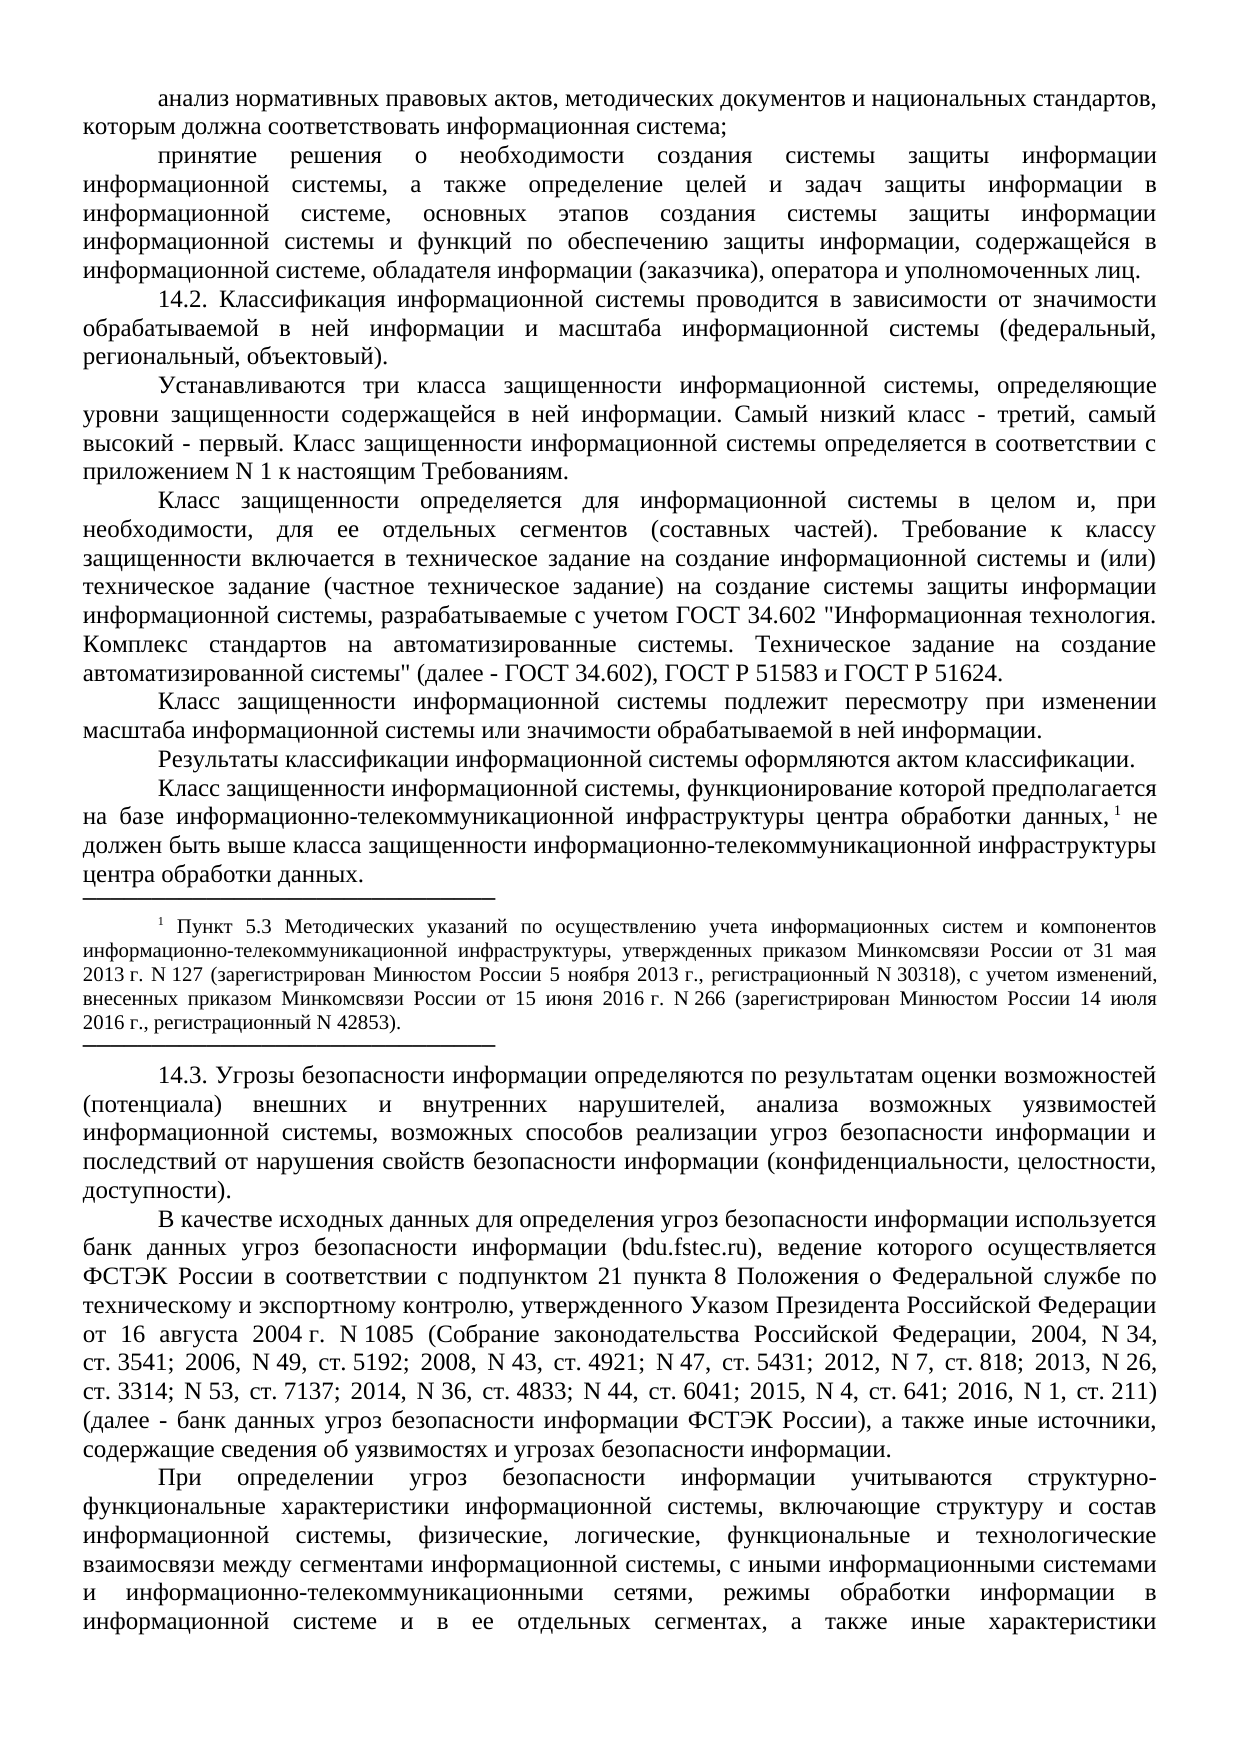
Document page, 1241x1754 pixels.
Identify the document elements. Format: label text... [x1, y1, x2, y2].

text Устанавливаются три класса защищенности информационной системы, определяющие уровни защищенности содержащейся в ней информации. Самый низкий класс - третий, самый высокий - первый. Класс защищенности информационной системы определяется в соответствии с приложением N 1 к настоящим Требованиям. [83, 370, 1157, 485]
text 14.3. Угрозы безопасности информации определяются по результатам оценки возможностей (потенциала) внешних и внутренних нарушителей, анализа возможных уязвимостей информационной системы, возможных способов реализации угроз безопасности информации и последствий от нарушения свойств безопасности информации (конфиденциальности, целостности, доступности). [83, 1060, 1157, 1204]
text 1 Пункт 5.3 Методических указаний по осуществлению учета информационных систем и компонентов информационно-телекоммуникационной инфраструктуры, утвержденных приказом Минкомсвязи России от 31 мая 2013 г. N 127 (зарегистрирован Минюстом России 5 ноября 2013 г., регистрационный N 30318), с учетом изменений, внесенных приказом Минкомсвязи России от 15 июня 2016 г. N 266 (зарегистрирован Минюстом России 14 июля 2016 г., регистрационный N 42853). [83, 914, 1157, 1034]
text ────────────────────────────── [83, 1034, 1157, 1060]
text принятие решения о необходимости создания системы защиты информации информационной системы, а также определение целей и задач защиты информации в информационной системе, основных этапов создания системы защиты информации информационной системы и функций по обеспечению защиты информации, содержащейся в информационной системе, обладателя информации (заказчика), оператора и уполномоченных лиц. [83, 140, 1157, 284]
text 14.2. Классификация информационной системы проводится в зависимости от значимости обрабатываемой в ней информации и масштаба информационной системы (федеральный, региональный, объектовый). [83, 284, 1157, 370]
text Класс защищенности определяется для информационной системы в целом и, при необходимости, для ее отдельных сегментов (составных частей). Требование к классу защищенности включается в техническое задание на создание информационной системы и (или) техническое задание (частное техническое задание) на создание системы защиты информации информационной системы, разрабатываемые с учетом ГОСТ 34.602 "Информационная технология. Комплекс стандартов на автоматизированные системы. Техническое задание на создание автоматизированной системы" (далее - ГОСТ 34.602), ГОСТ Р 51583 и ГОСТ Р 51624. [83, 485, 1157, 686]
text При определении угроз безопасности информации учитываются структурно-функциональные характеристики информационной системы, включающие структуру и состав информационной системы, физические, логические, функциональные и технологические взаимосвязи между сегментами информационной системы, с иными информационными системами и информационно-телекоммуникационными сетями, режимы обработки информации в информационной системе и в ее отдельных сегментах, а также иные характеристики [83, 1462, 1157, 1635]
text В качестве исходных данных для определения угроз безопасности информации используется банк данных угроз безопасности информации (bdu.fstec.ru), ведение которого осуществляется ФСТЭК России в соответствии с подпунктом 21 пункта 8 Положения о Федеральной службе по техническому и экспортному контролю, утвержденного Указом Президента Российской Федерации от 16 августа 2004 г. N 1085 (Собрание законодательства Российской Федерации, 2004, N 34, ст. 3541; 2006, N 49, ст. 5192; 2008, N 43, ст. 4921; N 47, ст. 5431; 2012, N 7, ст. 818; 2013, N 26, ст. 3314; N 53, ст. 7137; 2014, N 36, ст. 4833; N 44, ст. 6041; 2015, N 4, ст. 641; 2016, N 1, ст. 211) (далее - банк данных угроз безопасности информации ФСТЭК России), а также иные источники, содержащие сведения об уязвимостях и угрозах безопасности информации. [83, 1204, 1157, 1462]
text Результаты классификации информационной системы оформляются актом классификации. [83, 744, 1157, 773]
text ────────────────────────────── [83, 888, 1157, 914]
text анализ нормативных правовых актов, методических документов и национальных стандартов, которым должна соответствовать информационная система; [83, 83, 1157, 140]
text Класс защищенности информационной системы, функционирование которой предполагается на базе информационно-телекоммуникационной инфраструктуры центра обработки данных, 1 не должен быть выше класса защищенности информационно-телекоммуникационной инфраструктуры центра обработки данных. [83, 773, 1157, 888]
text Класс защищенности информационной системы подлежит пересмотру при изменении масштаба информационной системы или значимости обрабатываемой в ней информации. [83, 686, 1157, 744]
